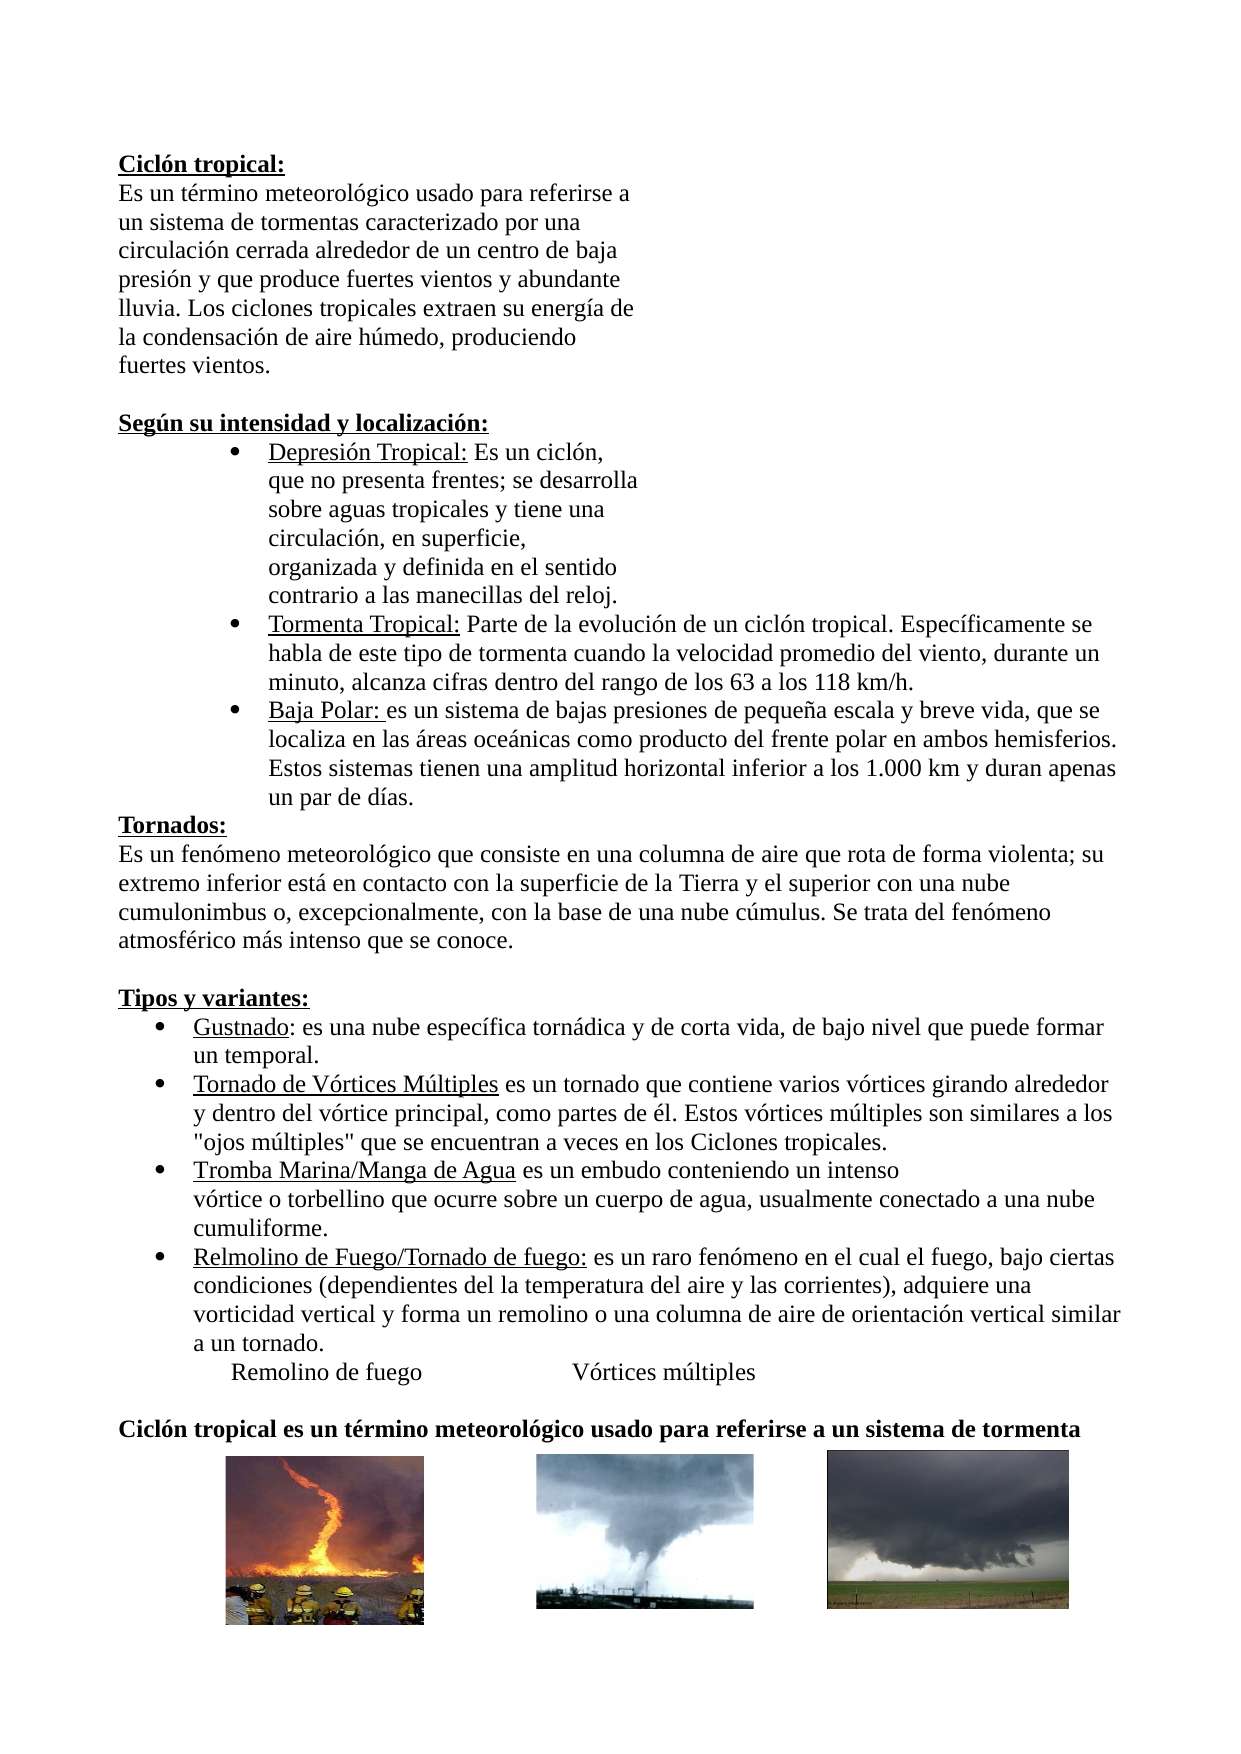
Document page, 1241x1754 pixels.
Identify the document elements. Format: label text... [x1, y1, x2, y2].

list Tromba Marina/Manga de Agua es un embudo conteniendo un intenso vórtice o torbellino que ocurre sobre un cuerpo de agua, usualmente conectado a una nube cumuliforme. [156, 1156, 1122, 1242]
text Ciclón tropical es un término meteorológico usado para referirse a un sistema de tormenta [118, 1414, 1122, 1443]
list Relmolino de Fuego/Tornado de fuego: es un raro fenómeno en el cual el fuego, bajo ciertas condiciones (dependientes del la temperatura del aire y las corrientes), adquiere una vorticidad vertical y forma un remolino o una columna de aire de orientación vertical similar a un tornado. [156, 1242, 1122, 1357]
text Tornados: Es un fenómeno meteorológico que consiste en una columna de aire que rota de forma violenta; su extremo inferior está en contacto con la superficie de la Tierra y el superior con una nube cumulonimbus o, excepcionalmente, con la base de una nube cúmulus. Se trata del fenómeno atmosférico más intenso que se conoce. [118, 811, 1122, 954]
list Remolino de fuego Vórtices múltiples [118, 1357, 1122, 1386]
text Ciclón tropical: Es un término meteorológico usado para referirse a un sistema de tormentas caracterizado por una circulación cerrada alrededor de un centro de baja presión y que produce fuertes vientos y abundante lluvia. Los ciclones tropicales extraen su energía de la condensación de aire húmedo, produciendo fuertes vientos. [118, 149, 1122, 379]
list Tornado de Vórtices Múltiples es un tornado que contiene varios vórtices girando alrededor y dentro del vórtice principal, como partes de él. Estos vórtices múltiples son similares a los "ojos múltiples" que se encuentran a veces en los Ciclones tropicales. [156, 1069, 1122, 1156]
text Según su intensidad y localización: [118, 379, 1122, 437]
picture [536, 1454, 754, 1609]
picture [827, 1450, 1069, 1609]
list Tormenta Tropical: Parte de la evolución de un ciclón tropical. Específicamente se habla de este tipo de tormenta cuando la velocidad promedio del viento, durante un minuto, alcanza cifras dentro del rango de los 63 a los 118 km/h. [231, 609, 1122, 696]
list Depresión Tropical: Es un ciclón, que no presenta frentes; se desarrolla sobre aguas tropicales y tiene una circulación, en superficie, organizada y definida en el sentido contrario a las manecillas del reloj. [231, 437, 1122, 609]
list Gustnado: es una nube específica tornádica y de corta vida, de bajo nivel que puede formar un temporal. [156, 1012, 1122, 1069]
list Baja Polar: es un sistema de bajas presiones de pequeña escala y breve vida, que se localiza en las áreas oceánicas como producto del frente polar en ambos hemisferios. Estos sistemas tienen una amplitud horizontal inferior a los 1.000 km y duran apenas un par de días. [231, 696, 1122, 811]
text Tipos y variantes: [118, 954, 1122, 1012]
picture [225, 1456, 424, 1625]
